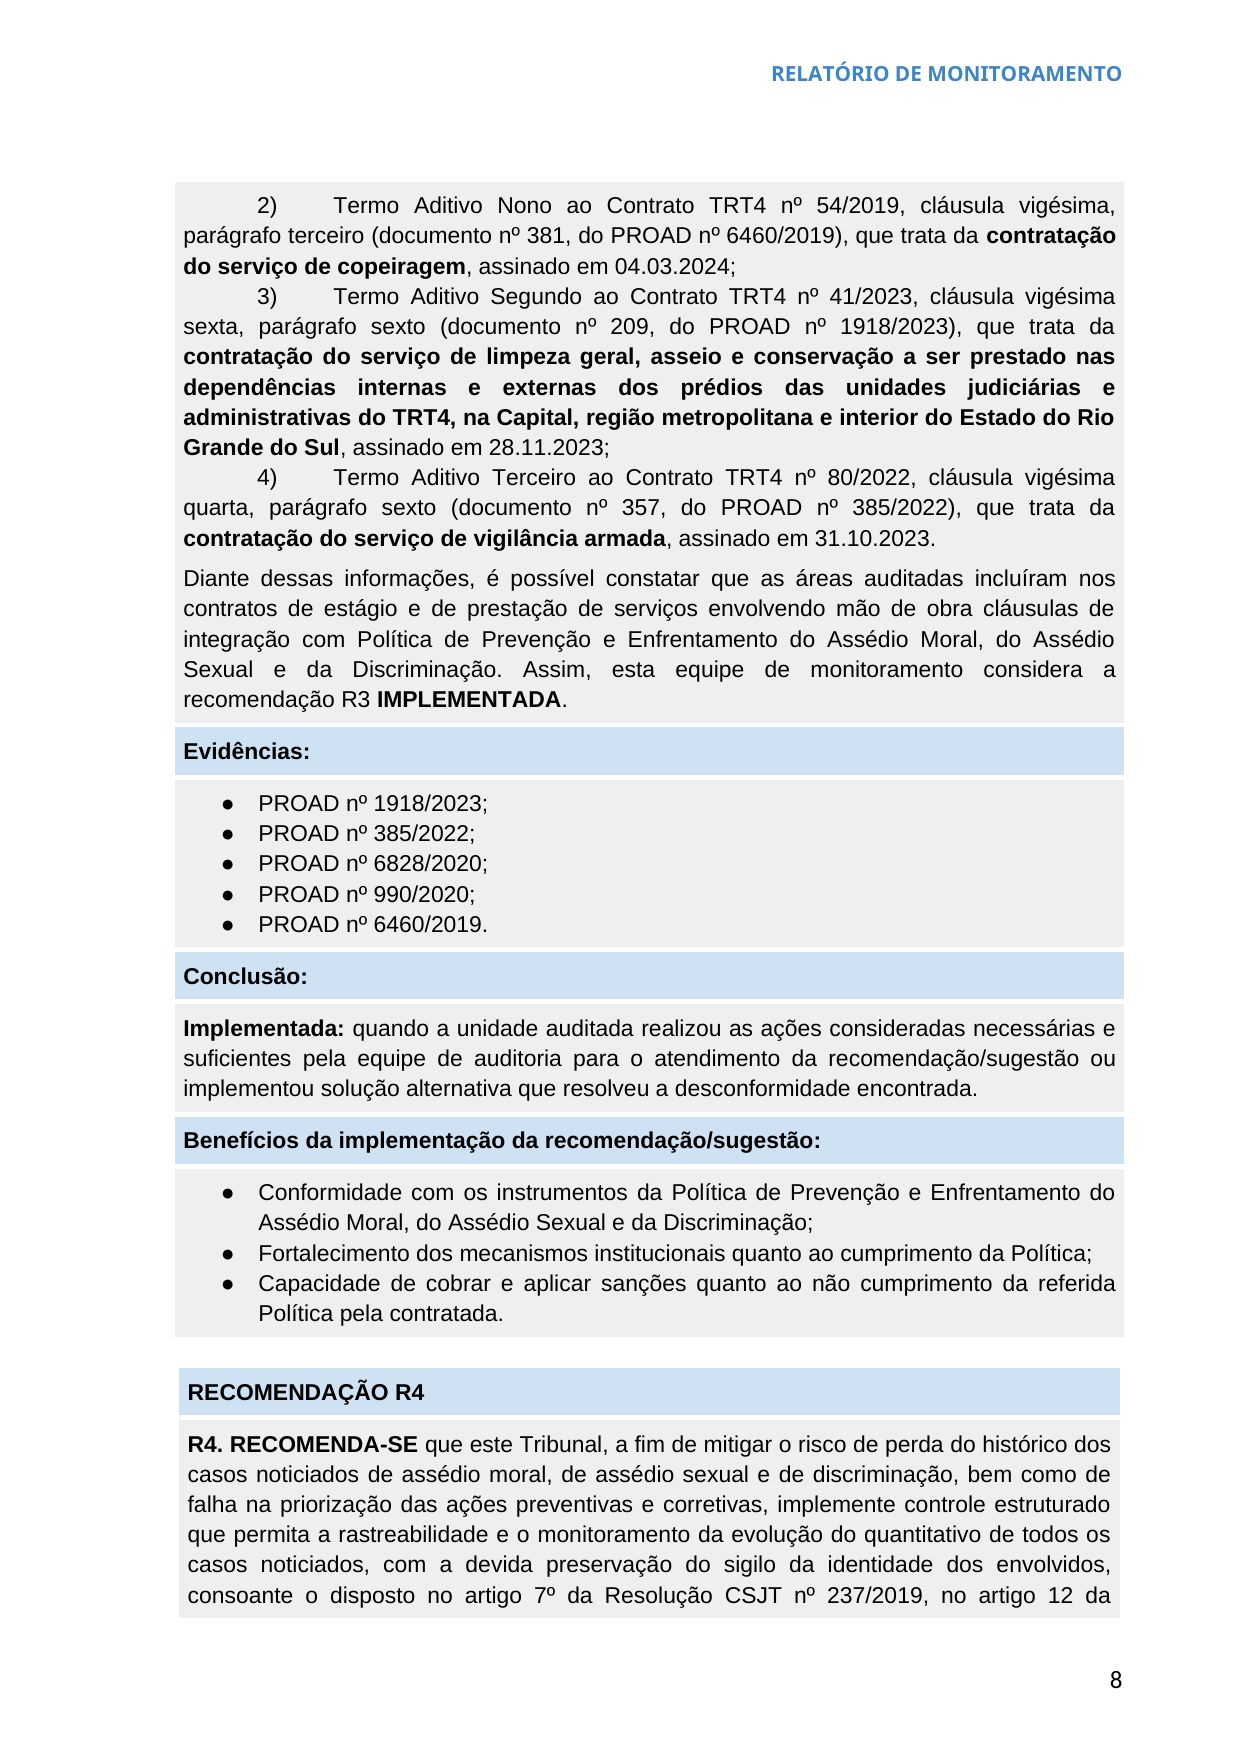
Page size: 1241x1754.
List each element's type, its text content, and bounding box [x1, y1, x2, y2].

table_cell R4. RECOMENDA-SE que este Tribunal, a fim de mitigar o risco de perda do histórico dos casos noticiados de assédio moral, de assédio sexual e de discriminação, bem como de falha na priorização das ações preventivas e corretivas, implemente controle estruturado que permita a rastreabilidade e o monitoramento da evolução do quantitativo de todos os casos noticiados, com a devida preservação do sigilo da identidade dos envolvidos, consoante o disposto no artigo 7º da Resolução CSJT nº 237/2019, no artigo 12 da [179, 1416, 1120, 1618]
table_header RECOMENDAÇÃO R4 [179, 1368, 1120, 1415]
table_cell Evidências: [175, 727, 1124, 775]
table_cell Conclusão: [175, 952, 1124, 999]
table_cell PROAD nº 1918/2023; PROAD nº 385/2022; PROAD nº 6828/2020; PROAD nº 990/2020; PROAD nº 6460/2019. [175, 780, 1124, 947]
table_cell Conformidade com os instrumentos da Política de Prevenção e Enfrentamento do Assédio Moral, do Assédio Sexual e da Discriminação; Fortalecimento dos mecanismos institucionais quanto ao cumprimento da Política; Capacidade de cobrar e aplicar sanções quanto ao não cumprimento da referida Política pela contratada. [175, 1169, 1124, 1337]
table_cell Em exame ao Termo Aditivo Terceiro ao Contrato TRT4 nº 02/2019 (documento nº 148, do PROAD nº 6828/2020), que trata da contratação de empresa especializada na prestação de serviços de agente de integração para intermediação do programa de estágios curriculares de estudantes de nível superior do TRT4, assinado em 05.09.2023, verifica-se que foi incluída, dentre as obrigações da contratada na cláusula sexta, a alínea y, que obriga a contratada a observar a Política de Prevenção e Enfrentamento do Assédio Moral, do Assédio Sexual e da Discriminação do Poder Judiciário e do TRT4. Nesse sentido, em análise a outros instrumentos contratuais do TRT4 acerca de contratações de prestação de serviços envolvendo a terceirização de mão de obra, verifica-se a inclusão, dentre as obrigações das contratadas, do encargo de conhecer e observar a norma do TRT4 que trata do tema (Portaria GP.TRT4 nº 4.081/2023), a Política de Prevenção e Combate ao Assédio Moral na Justiça do Trabalho de 1º e 2º Graus, bem como a Política de Prevenção e Enfrentamento do Assédio Moral, do Assédio Sexual e da Discriminação do Poder Judiciário: Termo Aditivo Décimo Segundo ao Contrato TRT4 nº 68/2020, cláusula vigésima, parágrafo terceiro (documento nº 502, do PROAD nº 990/2020), que trata da contratação do serviço de movimentação de cargas e auxiliar de logística, assinado em 1º.11.2023; Termo Aditivo Nono ao Contrato TRT4 nº 54/2019, cláusula vigésima, parágrafo terceiro (documento nº 381, do PROAD nº 6460/2019), que trata da contratação do serviço de copeiragem, assinado em 04.03.2024; Termo Aditivo Segundo ao Contrato TRT4 nº 41/2023, cláusula vigésima sexta, parágrafo sexto (documento nº 209, do PROAD nº 1918/2023), que trata da contratação do serviço de limpeza geral, asseio e conservação a ser prestado nas dependências internas e externas dos prédios das unidades judiciárias e administrativas do TRT4, na Capital, região metropolitana e interior do Estado do Rio Grande do Sul, assinado em 28.11.2023; Termo Aditivo Terceiro ao Contrato TRT4 nº 80/2022, cláusula vigésima quarta, parágrafo sexto (documento nº 357, do PROAD nº 385/2022), que trata da contratação do serviço de vigilância armada, assinado em 31.10.2023. Diante dessas informações, é possível constatar que as áreas auditadas incluíram nos contratos de estágio e de prestação de serviços envolvendo mão de obra cláusulas de integração com Política de Prevenção e Enfrentamento do Assédio Moral, do Assédio Sexual e da Discriminação. Assim, esta equipe de monitoramento considera a recomendação R3 IMPLEMENTADA. [175, 182, 1124, 723]
table_cell Benefícios da implementação da recomendação/sugestão: [175, 1117, 1124, 1164]
table_cell Implementada: quando a unidade auditada realizou as ações consideradas necessárias e suficientes pela equipe de auditoria para o atendimento da recomendação/sugestão ou implementou solução alternativa que resolveu a desconformidade encontrada. [175, 1004, 1124, 1112]
